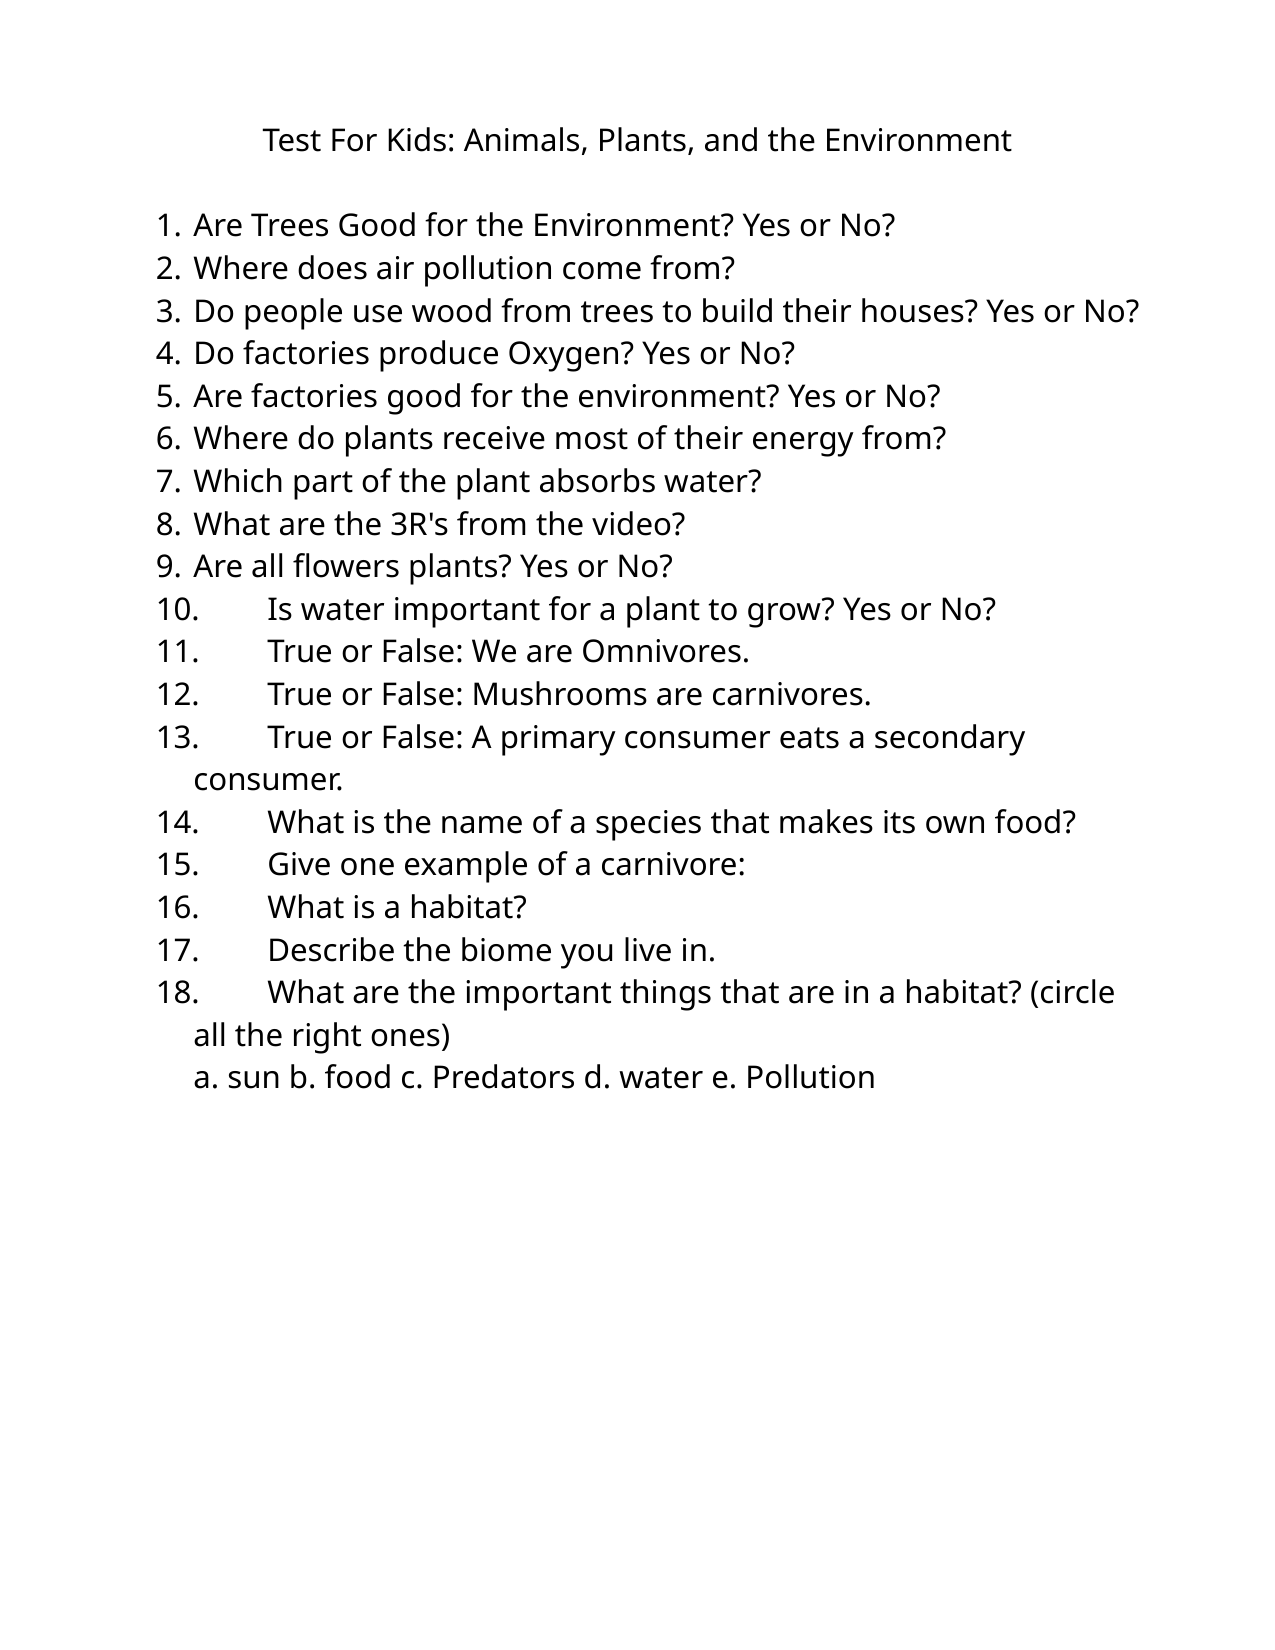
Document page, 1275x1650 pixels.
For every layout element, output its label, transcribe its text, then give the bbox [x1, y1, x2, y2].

list Do people use wood from trees to build their houses? Yes or No? [156, 288, 1157, 331]
list Do factories produce Oxygen? Yes or No? [156, 331, 1157, 374]
list Give one example of a carnivore: [156, 842, 1157, 885]
list Are all flowers plants? Yes or No? [156, 544, 1157, 587]
list What are the important things that are in a habitat? (circle all the right ones) [156, 970, 1157, 1055]
list What are the 3R's from the video? [156, 502, 1157, 544]
list Where does air pollution come from? [156, 246, 1157, 288]
list What is a habitat? [156, 885, 1157, 928]
list True or False: We are Omnivores. [156, 629, 1157, 672]
list True or False: A primary consumer eats a secondary consumer. [156, 714, 1157, 800]
list a. sun b. food c. Predators d. water e. Pollution [156, 1055, 1157, 1098]
list Is water important for a plant to grow? Yes or No? [156, 587, 1157, 629]
list Where do plants receive most of their energy from? [156, 416, 1157, 459]
list Which part of the plant absorbs water? [156, 459, 1157, 502]
list Describe the biome you live in. [156, 928, 1157, 970]
text Test For Kids: Animals, Plants, and the Environment [118, 118, 1157, 161]
list Are factories good for the environment? Yes or No? [156, 374, 1157, 416]
list Are Trees Good for the Environment? Yes or No? [156, 203, 1157, 246]
list True or False: Mushrooms are carnivores. [156, 672, 1157, 714]
list What is the name of a species that makes its own food? [156, 800, 1157, 842]
